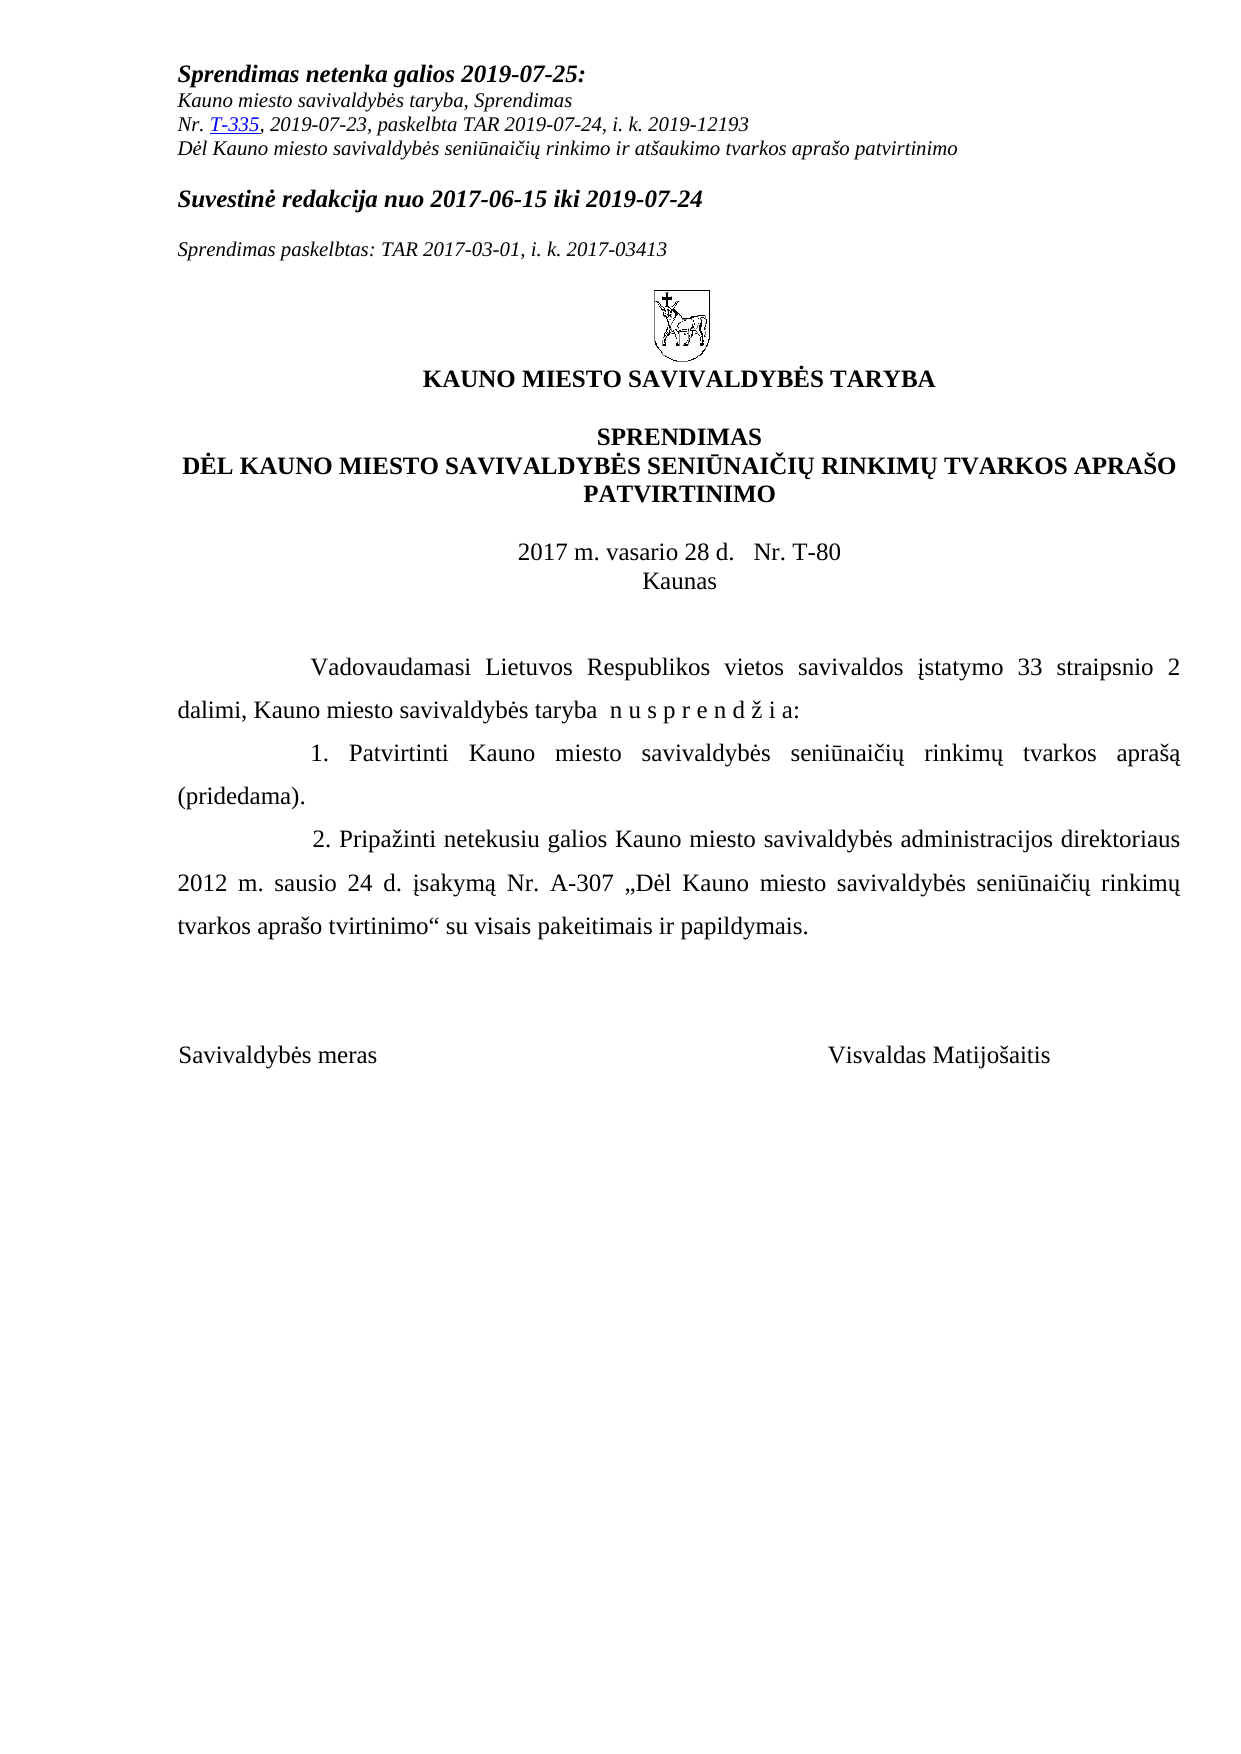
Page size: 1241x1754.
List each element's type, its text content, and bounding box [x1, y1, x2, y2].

text Kauno miesto savivaldybės taryba, Sprendimas [177, 88, 1181, 112]
text DĖL KAUNO MIESTO SAVIVALDYBĖS SENIŪNAIČIŲ RINKIMŲ TVARKOS APRAŠO PATVIRTINIMO [178, 451, 1181, 508]
text Kaunas [178, 566, 1181, 594]
text SPRENDIMAS [177, 422, 1181, 451]
text 2. Pripažinti netekusiu galios Kauno miesto savivaldybės administracijos direktoriaus 2012 m. sausio 24 d. įsakymą Nr. A-307 „Dėl Kauno miesto savivaldybės seniūnaičių rinkimų tvarkos aprašo tvirtinimo“ su visais pakeitimais ir papildymais. [177, 824, 1181, 939]
text Sprendimas netenka galios 2019-07-25: [177, 59, 1181, 88]
text 2017 m. vasario 28 d. Nr. T-80 [177, 537, 1181, 566]
text Savivaldybės meras Visvaldas Matijošaitis [178, 1040, 1181, 1069]
text Dėl Kauno miesto savivaldybės seniūnaičių rinkimo ir atšaukimo tvarkos aprašo patvirtinimo [177, 136, 1181, 160]
text Sprendimas paskelbtas: TAR 2017-03-01, i. k. 2017-03413 [177, 237, 1181, 261]
text KAUNO MIESTO SAVIVALDYBĖS TARYBA [177, 364, 1181, 393]
text 1. Patvirtinti Kauno miesto savivaldybės seniūnaičių rinkimų tvarkos aprašą (pridedama). [177, 738, 1181, 810]
text Nr. T-335, 2019-07-23, paskelbta TAR 2019-07-24, i. k. 2019-12193 [177, 112, 1181, 136]
text Vadovaudamasi Lietuvos Respublikos vietos savivaldos įstatymo 33 straipsnio 2 dalimi, Kauno miesto savivaldybės taryba n u s p r e n d ž i a: [177, 652, 1181, 724]
text Suvestinė redakcija nuo 2017-06-15 iki 2019-07-24 [177, 184, 1181, 213]
